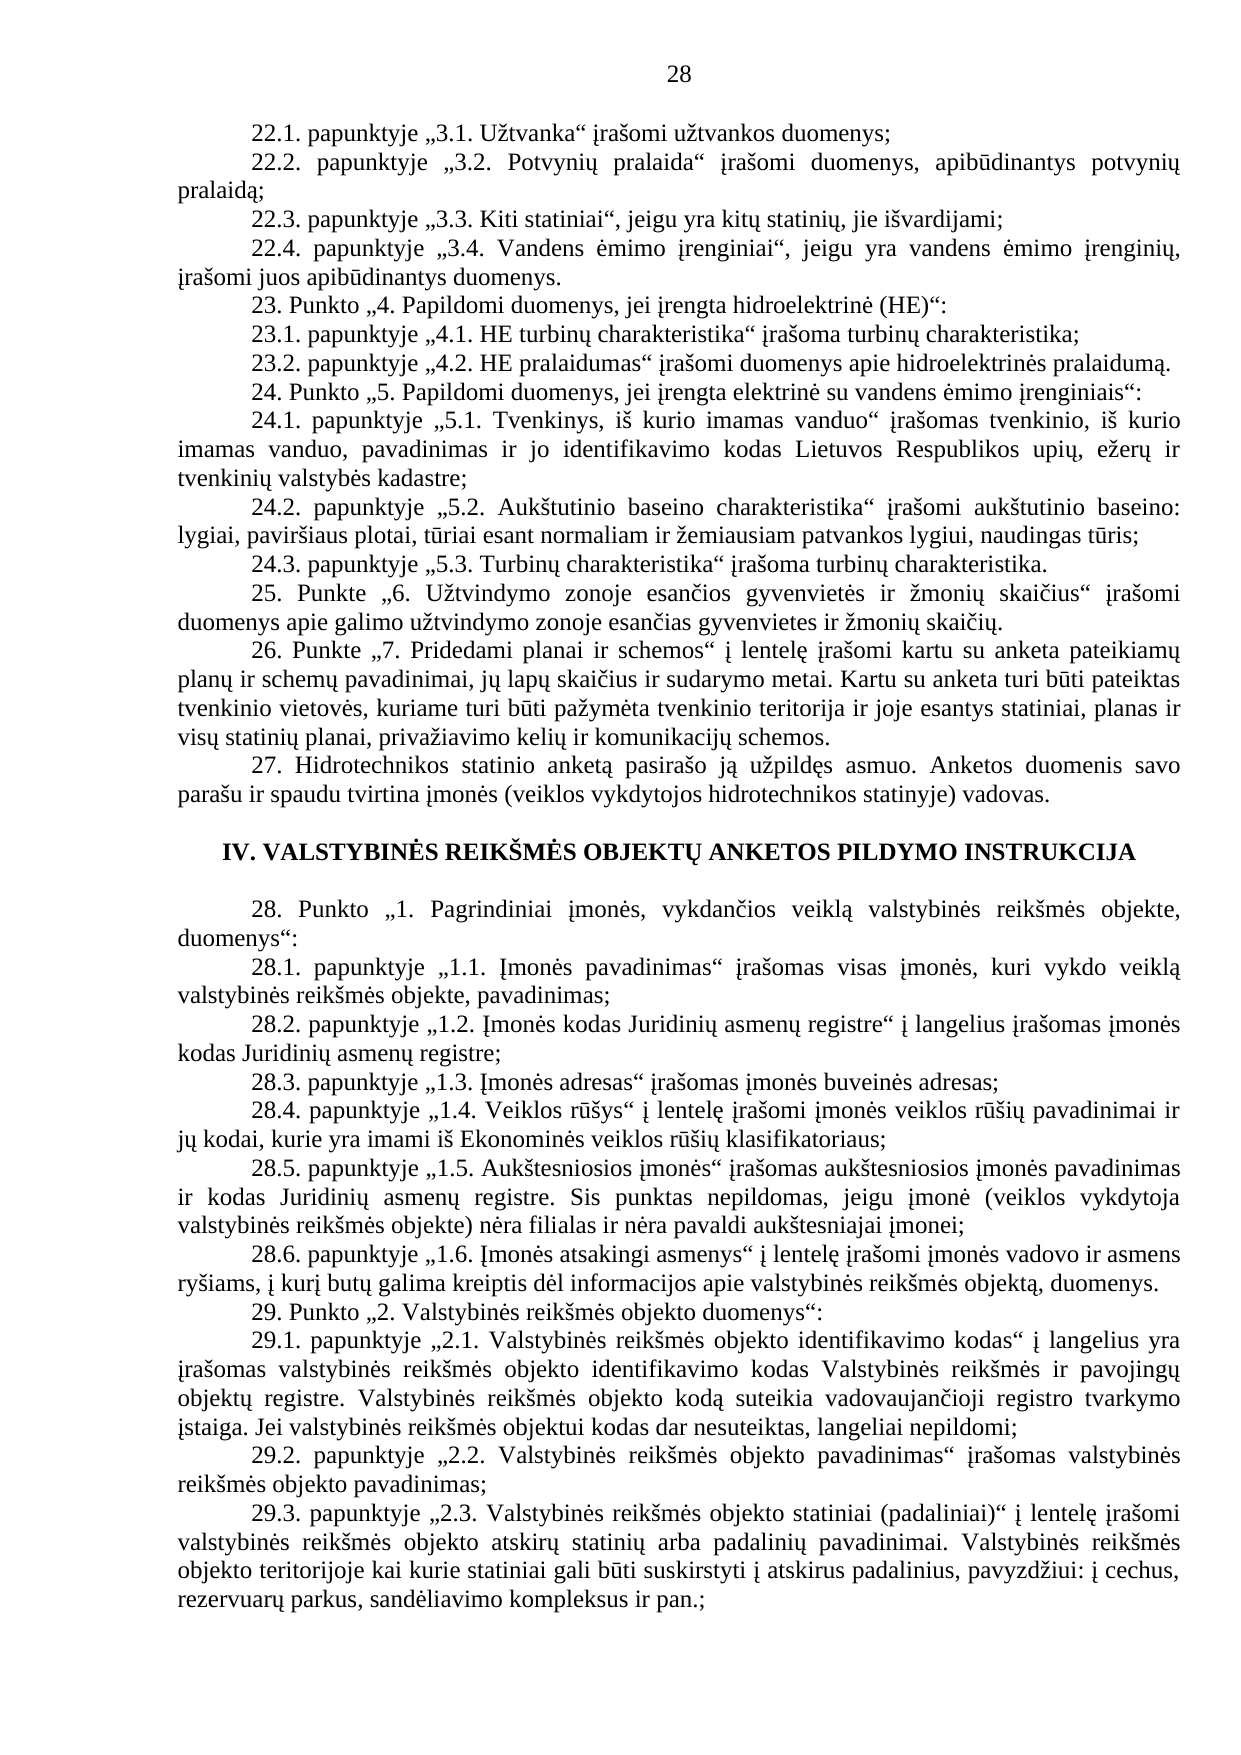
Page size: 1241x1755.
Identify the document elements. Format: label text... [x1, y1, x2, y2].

text 24.2. papunktyje „5.2. Aukštutinio baseino charakteristika“ įrašomi aukštutinio baseino: lygiai, paviršiaus plotai, tūriai esant normaliam ir žemiausiam patvankos lygiui, naudingas tūris; [177, 492, 1181, 549]
text 23.1. papunktyje „4.1. HE turbinų charakteristika“ įrašoma turbinų charakteristika; [177, 319, 1181, 348]
text 22.4. papunktyje „3.4. Vandens ėmimo įrenginiai“, jeigu yra vandens ėmimo įrenginių, įrašomi juos apibūdinantys duomenys. [177, 233, 1181, 291]
text 24.3. papunktyje „5.3. Turbinų charakteristika“ įrašoma turbinų charakteristika. [177, 549, 1181, 578]
text 28.5. papunktyje „1.5. Aukštesniosios įmonės“ įrašomas aukštesniosios įmonės pavadinimas ir kodas Juridinių asmenų registre. Sis punktas nepildomas, jeigu įmonė (veiklos vykdytoja valstybinės reikšmės objekte) nėra filialas ir nėra pavaldi aukštesniajai įmonei; [177, 1153, 1181, 1239]
text 26. Punkte „7. Pridedami planai ir schemos“ į lentelę įrašomi kartu su anketa pateikiamų planų ir schemų pavadinimai, jų lapų skaičius ir sudarymo metai. Kartu su anketa turi būti pateiktas tvenkinio vietovės, kuriame turi būti pažymėta tvenkinio teritorija ir joje esantys statiniai, planas ir visų statinių planai, privažiavimo kelių ir komunikacijų schemos. [177, 636, 1181, 751]
text 29. Punkto „2. Valstybinės reikšmės objekto duomenys“: [177, 1297, 1181, 1326]
text 23. Punkto „4. Papildomi duomenys, jei įrengta hidroelektrinė (HE)“: [177, 291, 1181, 319]
text 28.6. papunktyje „1.6. Įmonės atsakingi asmenys“ į lentelę įrašomi įmonės vadovo ir asmens ryšiams, į kurį butų galima kreiptis dėl informacijos apie valstybinės reikšmės objektą, duomenys. [177, 1239, 1181, 1297]
text 23.2. papunktyje „4.2. HE pralaidumas“ įrašomi duomenys apie hidroelektrinės pralaidumą. [177, 348, 1181, 377]
text 22.1. papunktyje „3.1. Užtvanka“ įrašomi užtvankos duomenys; [177, 118, 1181, 147]
text 29.1. papunktyje „2.1. Valstybinės reikšmės objekto identifikavimo kodas“ į langelius yra įrašomas valstybinės reikšmės objekto identifikavimo kodas Valstybinės reikšmės ir pavojingų objektų registre. Valstybinės reikšmės objekto kodą suteikia vadovaujančioji registro tvarkymo įstaiga. Jei valstybinės reikšmės objektui kodas dar nesuteiktas, langeliai nepildomi; [177, 1326, 1181, 1441]
text 28. Punkto „1. Pagrindiniai įmonės, vykdančios veiklą valstybinės reikšmės objekte, duomenys“: [177, 894, 1181, 952]
text 29.3. papunktyje „2.3. Valstybinės reikšmės objekto statiniai (padaliniai)“ į lentelę įrašomi valstybinės reikšmės objekto atskirų statinių arba padalinių pavadinimai. Valstybinės reikšmės objekto teritorijoje kai kurie statiniai gali būti suskirstyti į atskirus padalinius, pavyzdžiui: į cechus, rezervuarų parkus, sandėliavimo kompleksus ir pan.; [177, 1498, 1181, 1613]
text 29.2. papunktyje „2.2. Valstybinės reikšmės objekto pavadinimas“ įrašomas valstybinės reikšmės objekto pavadinimas; [177, 1441, 1181, 1498]
text 25. Punkte „6. Užtvindymo zonoje esančios gyvenvietės ir žmonių skaičius“ įrašomi duomenys apie galimo užtvindymo zonoje esančias gyvenvietes ir žmonių skaičių. [177, 578, 1181, 636]
text 28.4. papunktyje „1.4. Veiklos rūšys“ į lentelę įrašomi įmonės veiklos rūšių pavadinimai ir jų kodai, kurie yra imami iš Ekonominės veiklos rūšių klasifikatoriaus; [177, 1096, 1181, 1153]
text 22.3. papunktyje „3.3. Kiti statiniai“, jeigu yra kitų statinių, jie išvardijami; [177, 204, 1181, 233]
text 22.2. papunktyje „3.2. Potvynių pralaida“ įrašomi duomenys, apibūdinantys potvynių pralaidą; [177, 147, 1181, 204]
text 24.1. papunktyje „5.1. Tvenkinys, iš kurio imamas vanduo“ įrašomas tvenkinio, iš kurio imamas vanduo, pavadinimas ir jo identifikavimo kodas Lietuvos Respublikos upių, ežerų ir tvenkinių valstybės kadastre; [177, 406, 1181, 492]
text 24. Punkto „5. Papildomi duomenys, jei įrengta elektrinė su vandens ėmimo įrenginiais“: [177, 377, 1181, 406]
text 28.1. papunktyje „1.1. Įmonės pavadinimas“ įrašomas visas įmonės, kuri vykdo veiklą valstybinės reikšmės objekte, pavadinimas; [177, 952, 1181, 1009]
text 28.2. papunktyje „1.2. Įmonės kodas Juridinių asmenų registre“ į langelius įrašomas įmonės kodas Juridinių asmenų registre; [177, 1009, 1181, 1067]
text 27. Hidrotechnikos statinio anketą pasirašo ją užpildęs asmuo. Anketos duomenis savo parašu ir spaudu tvirtina įmonės (veiklos vykdytojos hidrotechnikos statinyje) vadovas. [177, 751, 1181, 808]
text 28.3. papunktyje „1.3. Įmonės adresas“ įrašomas įmonės buveinės adresas; [177, 1067, 1181, 1096]
text IV. VALSTYBINĖS REIKŠMĖS OBJEKTŲ ANKETOS PILDYMO INSTRUKCIJA [177, 837, 1181, 866]
